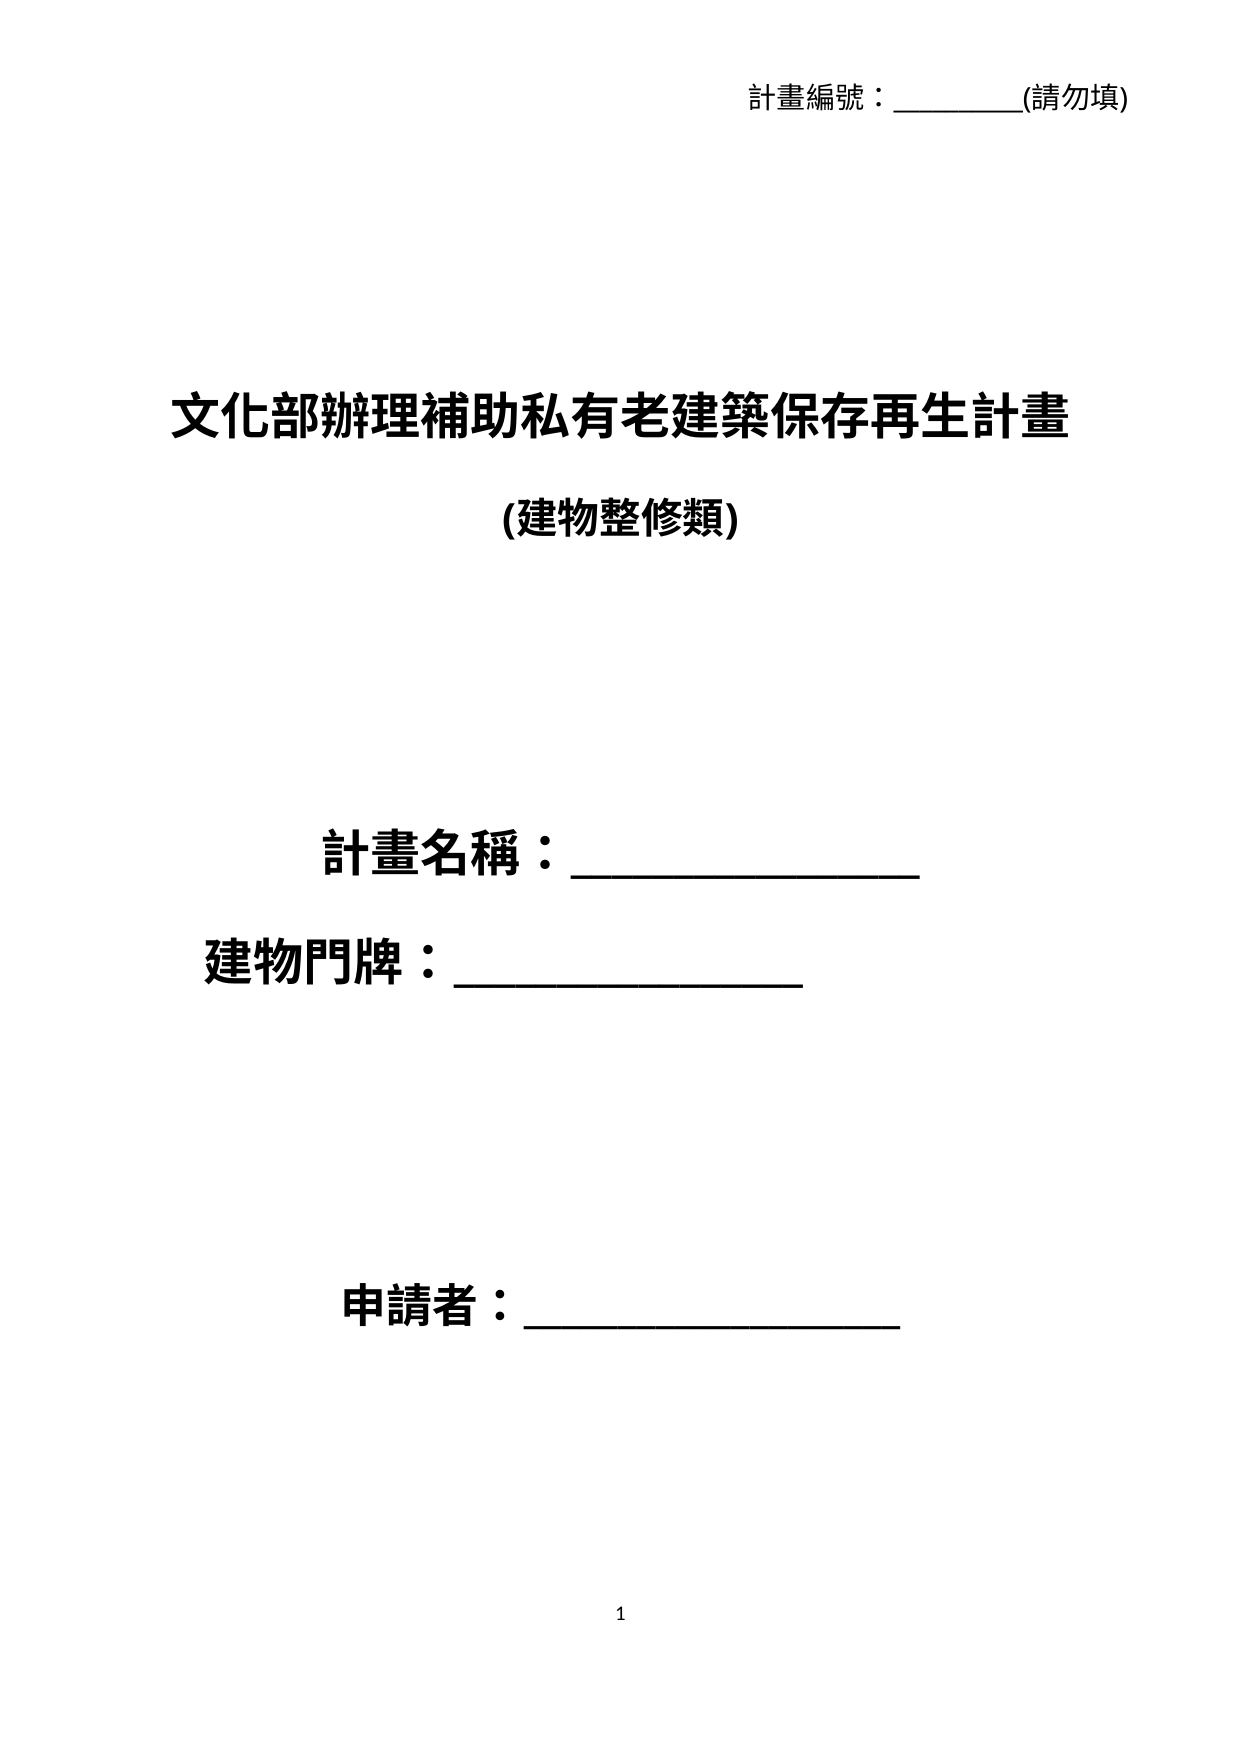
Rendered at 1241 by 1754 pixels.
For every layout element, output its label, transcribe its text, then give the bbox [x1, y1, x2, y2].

text 計畫名稱：_________________ [113, 814, 1128, 886]
text 申請者：____________________ [113, 1270, 1128, 1336]
text 建物門牌：_________________ [113, 923, 1128, 995]
text 文化部辦理補助私有老建築保存再生計畫 [113, 376, 1128, 449]
text (建物整修類) [113, 485, 1128, 546]
text 計畫編號：__________(請勿填) [113, 75, 1128, 117]
